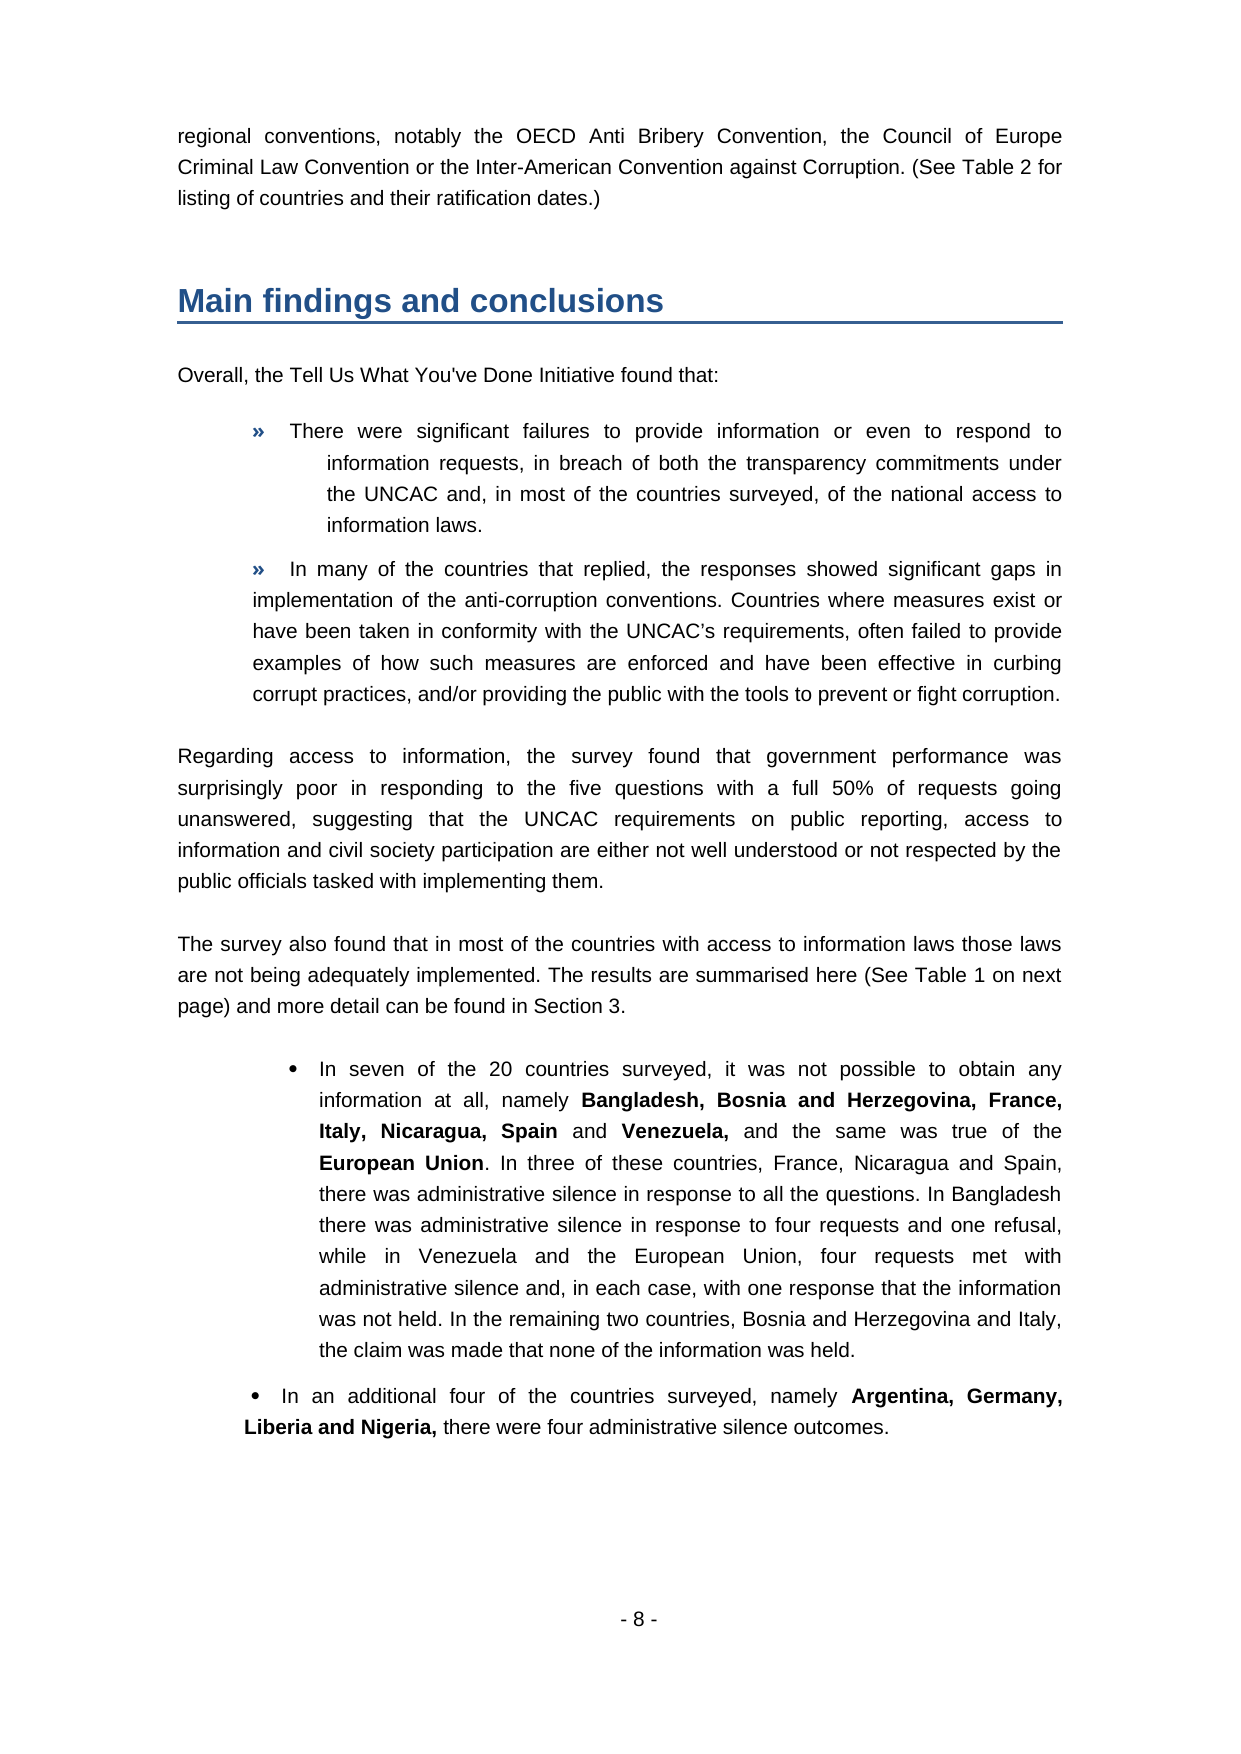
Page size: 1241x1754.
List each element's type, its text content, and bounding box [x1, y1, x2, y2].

list In an additional four of the countries surveyed, namely Argentina, Germany, Liberia and Nigeria, there were four administrative silence outcomes. [214, 1378, 1063, 1441]
list There were significant failures to provide information or even to respond to information requests, in breach of both the transparency commitments under the UNCAC and, in most of the countries surveyed, of the national access to information laws. [252, 414, 1063, 539]
text The survey also found that in most of the countries with access to information laws those laws are not being adequately implemented. The results are summarised here (See Table 1 on next page) and more detail can be found in Section 3. [177, 926, 1063, 1020]
list In seven of the 20 countries surveyed, it was not possible to obtain any information at all, namely Bangladesh, Bosnia and Herzegovina, France, Italy, Nicaragua, Spain and Venezuela, and the same was true of the European Union. In three of these countries, France, Nicaragua and Spain, there was administrative silence in response to all the questions. In Bangladesh there was administrative silence in response to four requests and one refusal, while in Venezuela and the European Union, four requests met with administrative silence and, in each case, with one response that the information was not held. In the remaining two countries, Bosnia and Herzegovina and Italy, the claim was made that none of the information was held. [289, 1051, 1063, 1364]
text Regarding access to information, the survey found that government performance was surprisingly poor in responding to the five questions with a full 50% of requests going unanswered, suggesting that the UNCAC requirements on public reporting, access to information and civil society participation are either not well understood or not respected by the public officials tasked with implementing them. [177, 739, 1063, 895]
text regional conventions, notably the OECD Anti Bribery Convention, the Council of Europe Criminal Law Convention or the Inter-American Convention against Corruption. (See Table 2 for listing of countries and their ratification dates.) [177, 118, 1063, 212]
subtitle Main findings and conclusions [177, 281, 1063, 321]
list In many of the countries that replied, the responses showed significant gaps in implementation of the anti-corruption conventions. Countries where measures exist or have been taken in conformity with the UNCAC’s requirements, often failed to provide examples of how such measures are enforced and have been effective in curbing corrupt practices, and/or providing the public with the tools to prevent or fight corruption. [215, 551, 1063, 708]
text Overall, the Tell Us What You've Done Initiative found that: [177, 358, 1063, 389]
